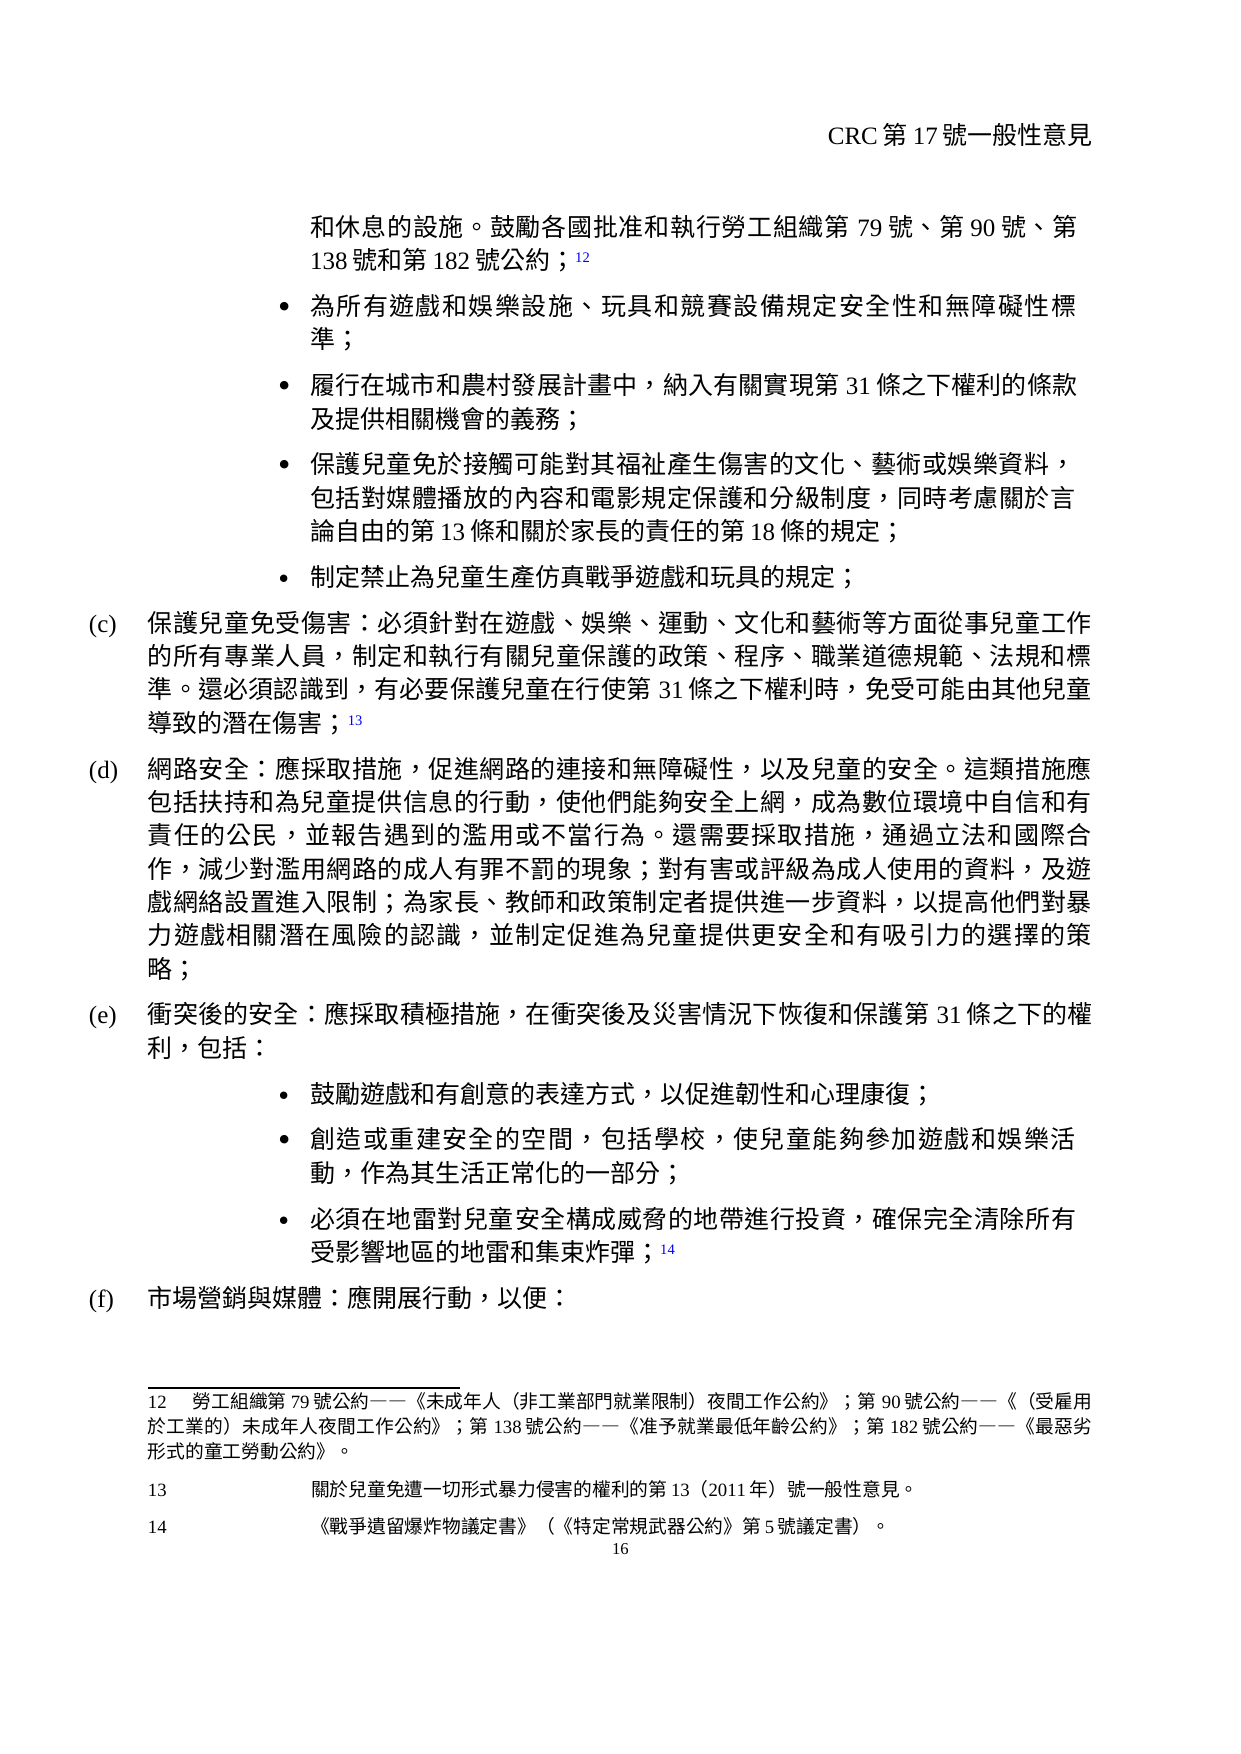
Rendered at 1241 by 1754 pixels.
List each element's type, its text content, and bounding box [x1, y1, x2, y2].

list 衝突後的安全：應採取積極措施，在衝突後及災害情況下恢復和保護第31條之下的權利，包括： [89, 997, 1093, 1064]
list 鼓勵遊戲和有創意的表達方式，以促進韌性和心理康復； [280, 1076, 1078, 1110]
list 為所有遊戲和娛樂設施、玩具和競賽設備規定安全性和無障礙性標準； [280, 289, 1078, 356]
list 保護兒童免受傷害：必須針對在遊戲、娛樂、運動、文化和藝術等方面從事兒童工作的所有專業人員，制定和執行有關兒童保護的政策、程序、職業道德規範、法規和標準。還必須認識到，有必要保護兒童在行使第31條之下權利時，免受可能由其他兒童導致的潛在傷害； [89, 606, 1093, 739]
list 必須在地雷對兒童安全構成威脅的地帶進行投資，確保完全清除所有受影響地區的地雷和集束炸彈； [280, 1201, 1078, 1268]
list 關於兒童免遭一切形式暴力侵害的權利的第13（2011年）號一般性意見。 [148, 1476, 974, 1501]
list 履行在城市和農村發展計畫中，納入有關實現第31條之下權利的條款及提供相關機會的義務； [280, 368, 1078, 435]
list 創造或重建安全的空間，包括學校，使兒童能夠參加遊戲和娛樂活動，作為其生活正常化的一部分； [280, 1122, 1078, 1189]
list 市場營銷與媒體：應開展行動，以便： [89, 1281, 1093, 1314]
list 勞工組織第79號公約――《未成年人（非工業部門就業限制）夜間工作公約》；第90號公約――《（受雇用於工業的）未成年人夜間工作公約》；第138號公約――《准予就業最低年齡公約》；第182號公約――《最惡劣形式的童工勞動公約》。 [148, 1388, 1093, 1463]
list 《戰爭遺留爆炸物議定書》（《特定常規武器公約》第5號議定書）。 [148, 1513, 974, 1538]
list 和休息的設施。鼓勵各國批准和執行勞工組織第79號、第90號、第138號和第182號公約； [280, 210, 1078, 276]
list 網路安全：應採取措施，促進網路的連接和無障礙性，以及兒童的安全。這類措施應包括扶持和為兒童提供信息的行動，使他們能夠安全上網，成為數位環境中自信和有責任的公民，並報告遇到的濫用或不當行為。還需要採取措施，通過立法和國際合作，減少對濫用網路的成人有罪不罰的現象；對有害或評級為成人使用的資料，及遊戲網絡設置進入限制；為家長、教師和政策制定者提供進一步資料，以提高他們對暴力遊戲相關潛在風險的認識，並制定促進為兒童提供更安全和有吸引力的選擇的策略； [89, 751, 1093, 985]
list 保護兒童免於接觸可能對其福祉產生傷害的文化、藝術或娛樂資料，包括對媒體播放的內容和電影規定保護和分級制度，同時考慮關於言論自由的第13條和關於家長的責任的第18條的規定； [280, 447, 1078, 547]
list 制定禁止為兒童生產仿真戰爭遊戲和玩具的規定； [280, 560, 1078, 593]
